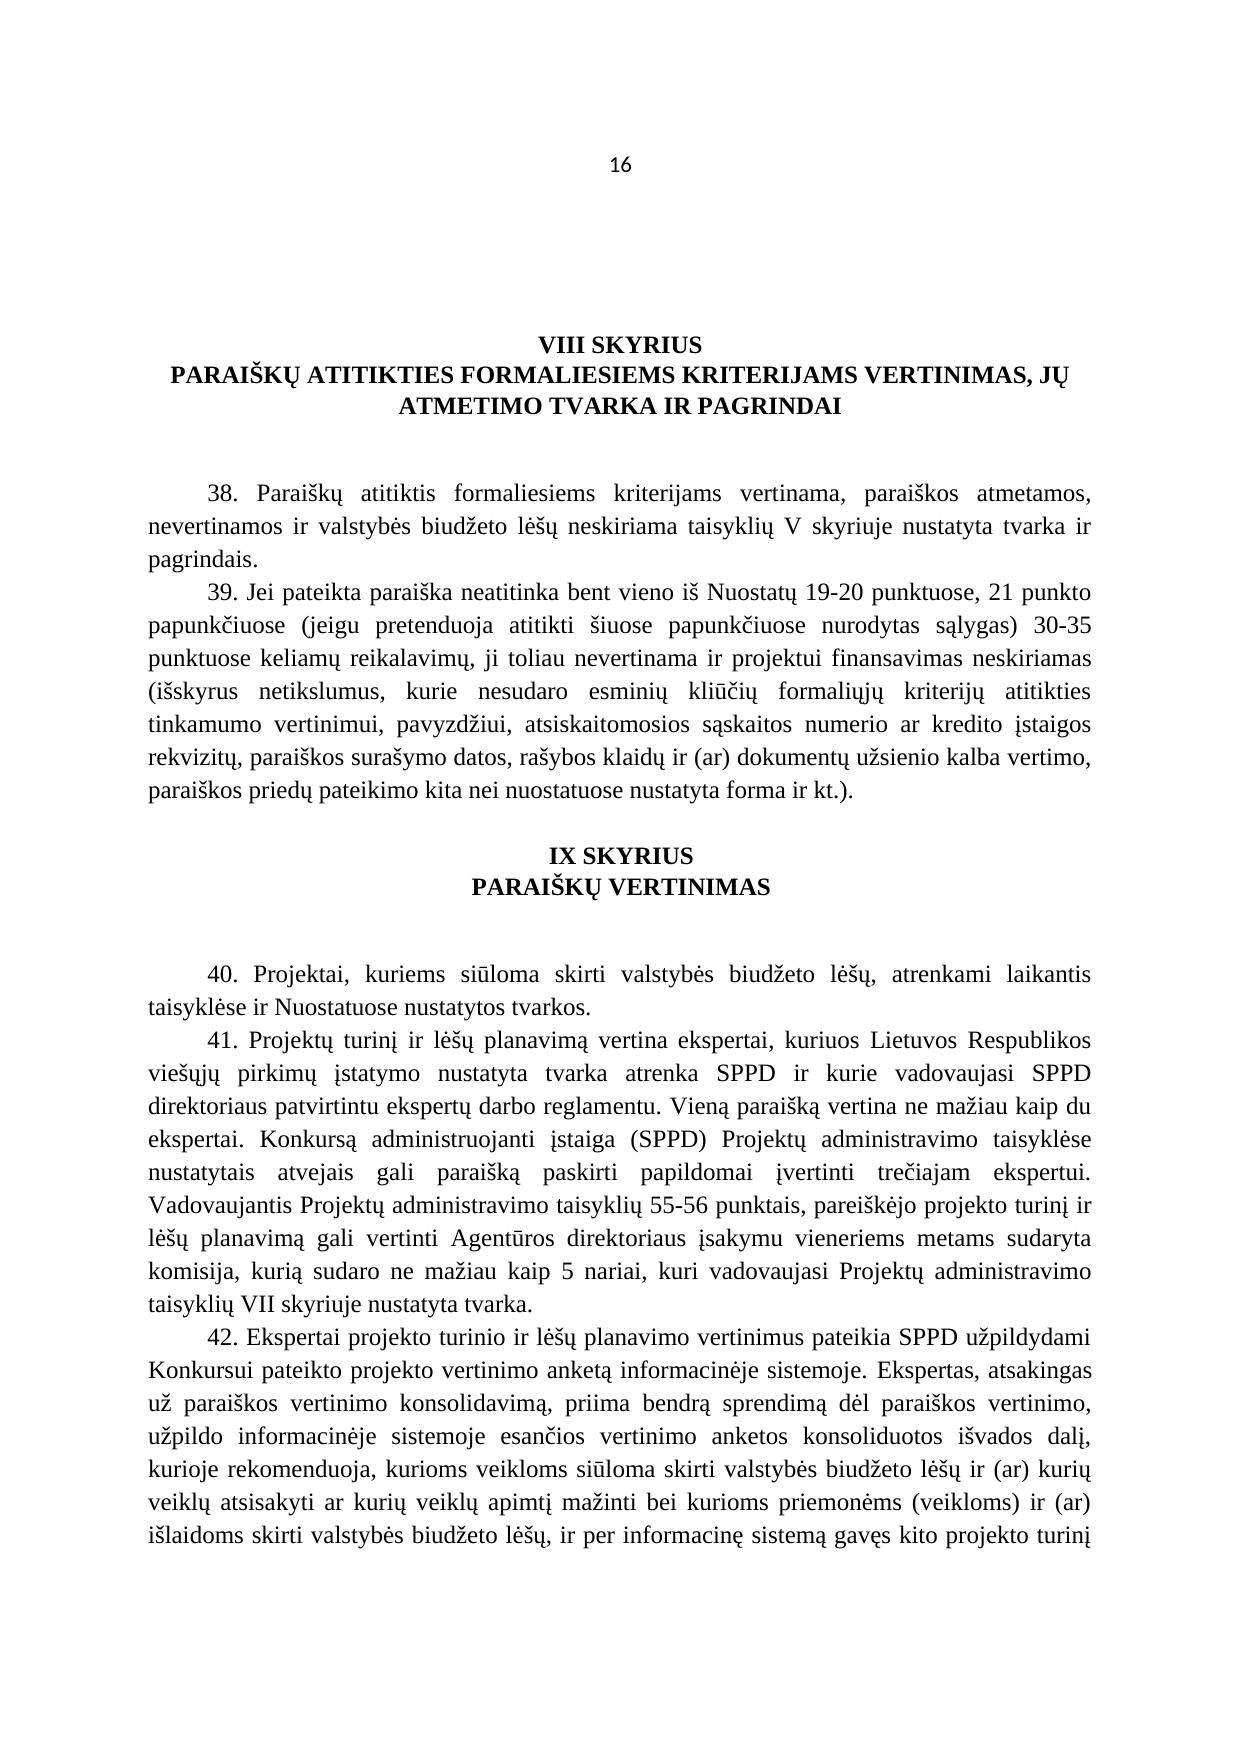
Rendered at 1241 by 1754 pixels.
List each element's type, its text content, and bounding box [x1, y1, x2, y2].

text 40. Projektai, kuriems siūloma skirti valstybės biudžeto lėšų, atrenkami laikantis taisyklėse ir Nuostatuose nustatytos tvarkos. [148, 959, 1092, 1021]
text VIII SKYRIUS [148, 330, 1092, 358]
text PARAIŠKŲ ATITIKTIES FORMALIESIEMS KRITERIJAMS VERTINIMAS, JŲ ATMETIMO TVARKA IR PAGRINDAI [148, 360, 1092, 420]
text 38. Paraiškų atitiktis formaliesiems kriterijams vertinama, paraiškos atmetamos, nevertinamos ir valstybės biudžeto lėšų neskiriama taisyklių V skyriuje nustatyta tvarka ir pagrindais. [148, 478, 1092, 573]
text 42. Ekspertai projekto turinio ir lėšų planavimo vertinimus pateikia SPPD užpildydami Konkursui pateikto projekto vertinimo anketą informacinėje sistemoje. Ekspertas, atsakingas už paraiškos vertinimo konsolidavimą, priima bendrą sprendimą dėl paraiškos vertinimo, užpildo informacinėje sistemoje esančios vertinimo anketos konsoliduotos išvados dalį, kurioje rekomenduoja, kurioms veikloms siūloma skirti valstybės biudžeto lėšų ir (ar) kurių veiklų atsisakyti ar kurių veiklų apimtį mažinti bei kurioms priemonėms (veikloms) ir (ar) išlaidoms skirti valstybės biudžeto lėšų, ir per informacinę sistemą gavęs kito projekto turinį [148, 1322, 1092, 1549]
text PARAIŠKŲ VERTINIMAS [148, 872, 1092, 901]
text 41. Projektų turinį ir lėšų planavimą vertina ekspertai, kuriuos Lietuvos Respublikos viešųjų pirkimų įstatymo nustatyta tvarka atrenka SPPD ir kurie vadovaujasi SPPD direktoriaus patvirtintu ekspertų darbo reglamentu. Vieną paraišką vertina ne mažiau kaip du ekspertai. Konkursą administruojanti įstaiga (SPPD) Projektų administravimo taisyklėse nustatytais atvejais gali paraišką paskirti papildomai įvertinti trečiajam ekspertui. Vadovaujantis Projektų administravimo taisyklių 55-56 punktais, pareiškėjo projekto turinį ir lėšų planavimą gali vertinti Agentūros direktoriaus įsakymu vieneriems metams sudaryta komisija, kurią sudaro ne mažiau kaip 5 nariai, kuri vadovaujasi Projektų administravimo taisyklių VII skyriuje nustatyta tvarka. [148, 1025, 1092, 1318]
text 39. Jei pateikta paraiška neatitinka bent vieno iš Nuostatų 19-20 punktuose, 21 punkto papunkčiuose (jeigu pretenduoja atitikti šiuose papunkčiuose nurodytas sąlygas) 30-35 punktuose keliamų reikalavimų, ji toliau nevertinama ir projektui finansavimas neskiriamas (išskyrus netikslumus, kurie nesudaro esminių kliūčių formaliųjų kriterijų atitikties tinkamumo vertinimui, pavyzdžiui, atsiskaitomosios sąskaitos numerio ar kredito įstaigos rekvizitų, paraiškos surašymo datos, rašybos klaidų ir (ar) dokumentų užsienio kalba vertimo, paraiškos priedų pateikimo kita nei nuostatuose nustatyta forma ir kt.). [148, 577, 1092, 804]
text IX SKYRIUS [148, 841, 1092, 870]
